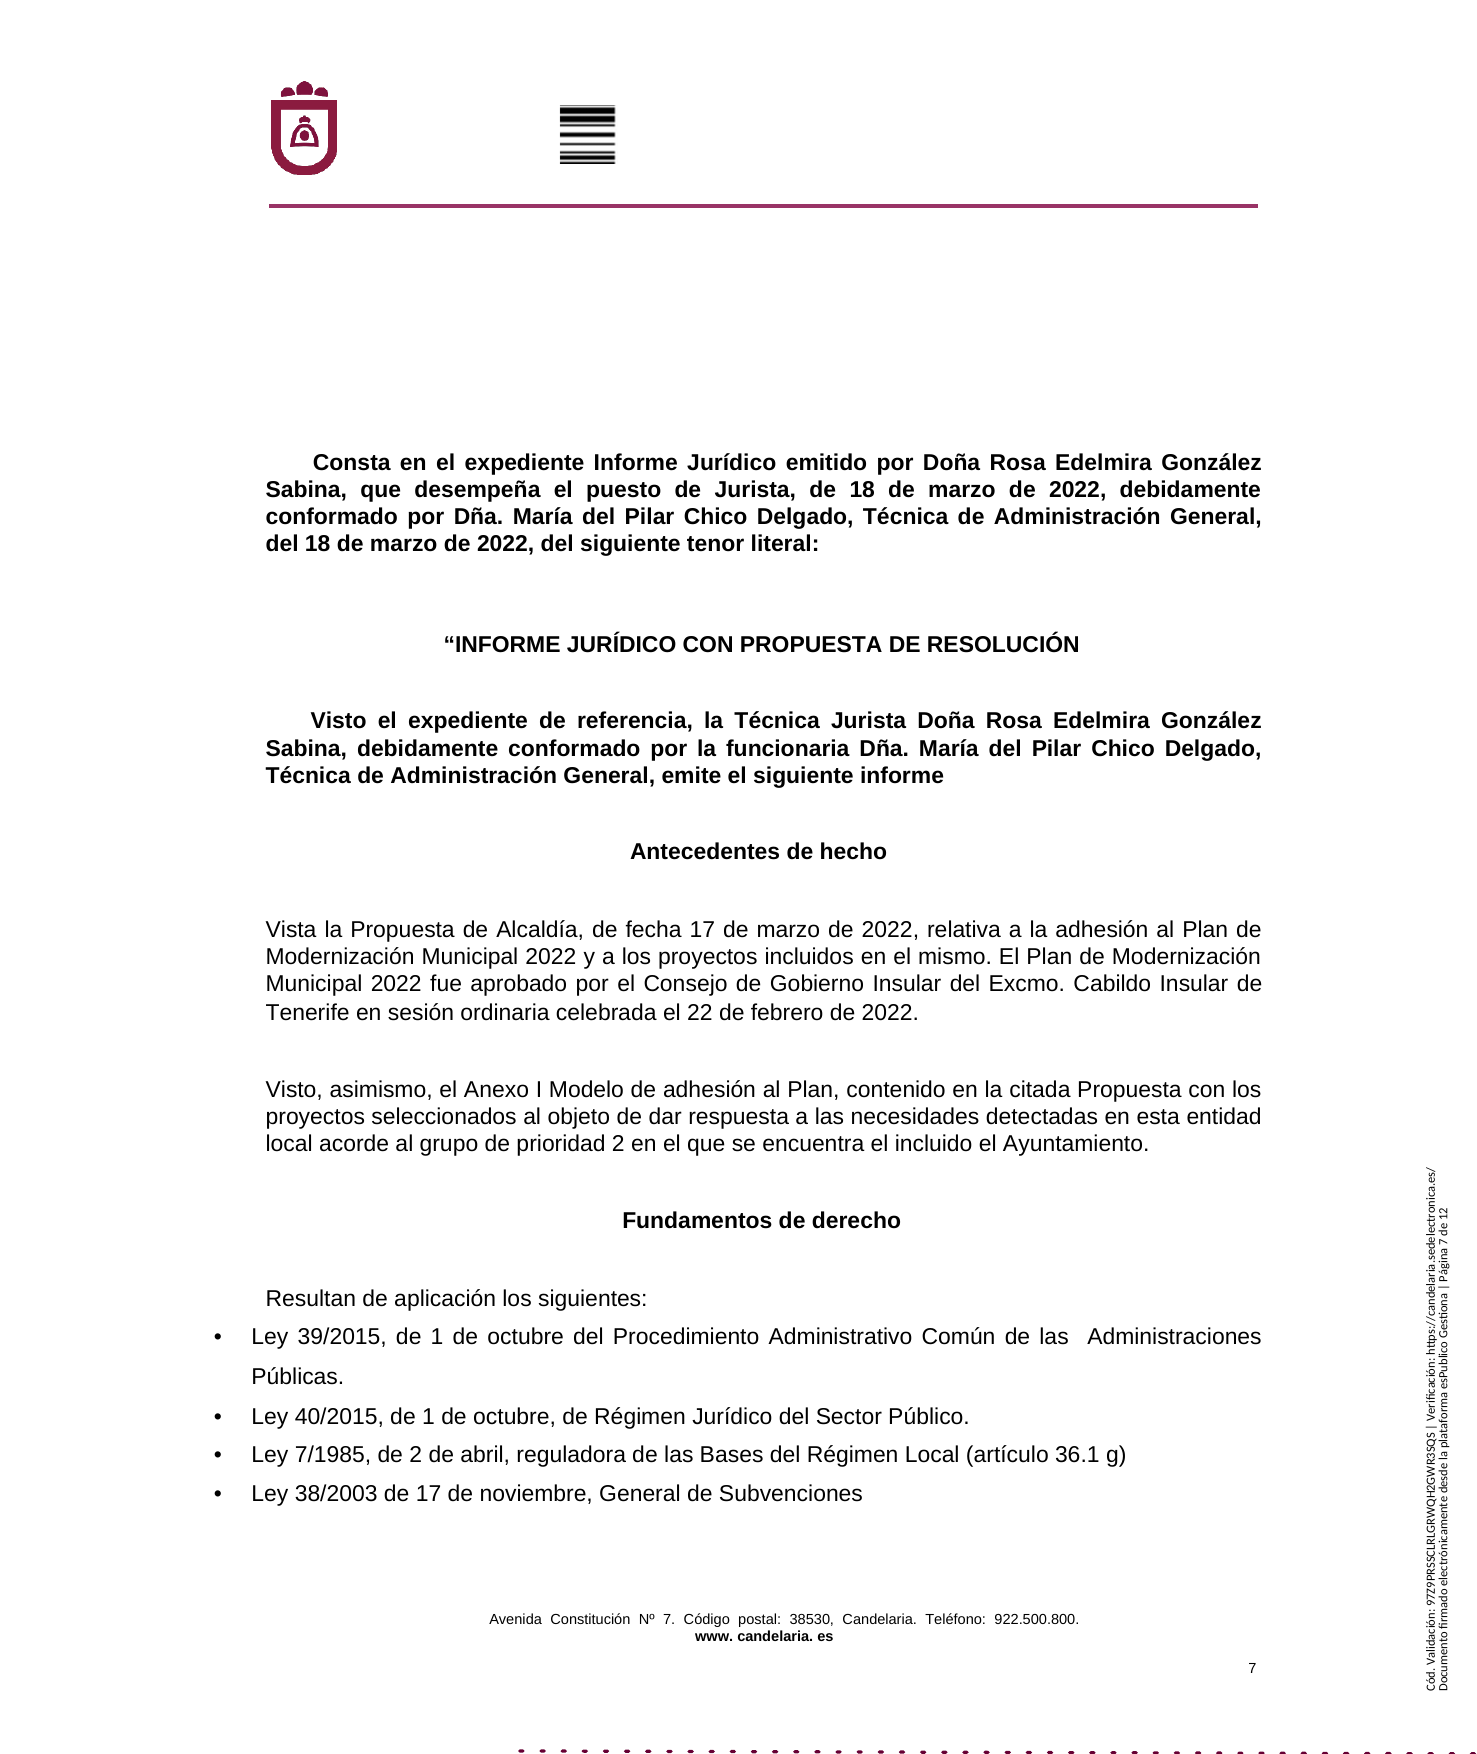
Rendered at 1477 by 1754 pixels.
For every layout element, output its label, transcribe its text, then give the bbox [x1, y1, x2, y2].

list Ley 39/2015, de 1 de octubre del Procedimiento Administrativo Común de las Administraciones Públicas. [214, 1323, 1263, 1389]
text Vista la Propuesta de Alcaldía, de fecha 17 de marzo de 2022, relativa a la adhesión al Plan de Modernización Municipal 2022 y a los proyectos incluidos en el mismo. El Plan de Modernización Municipal 2022 fue aprobado por el Consejo de Gobierno Insular del Excmo. Cabildo Insular de Tenerife en sesión ordinaria celebrada el 22 de febrero de 2022. [265, 916, 1263, 1026]
list Ley 40/2015, de 1 de octubre, de Régimen Jurídico del Sector Público. [214, 1403, 1263, 1429]
list Ley 7/1985, de 2 de abril, reguladora de las Bases del Régimen Local (artículo 36.1 g) [214, 1441, 1263, 1468]
text Resultan de aplicación los siguientes: [265, 1285, 1263, 1311]
subtitle “INFORME JURÍDICO CON PROPUESTA DE RESOLUCIÓN [278, 631, 1252, 657]
text Visto, asimismo, el Anexo I Modelo de adhesión al Plan, contenido en la citada Propuesta con los proyectos seleccionados al objeto de dar respuesta a las necesidades detectadas en esta entidad local acorde al grupo de prioridad 2 en el que se encuentra el incluido el Ayuntamiento. [265, 1076, 1263, 1157]
subtitle Fundamentos de derecho [278, 1207, 1251, 1234]
subtitle Antecedentes de hecho [278, 838, 1252, 865]
list Ley 38/2003 de 17 de noviembre, General de Subvenciones [214, 1480, 1263, 1506]
text Visto el expediente de referencia, la Técnica Jurista Doña Rosa Edelmira González Sabina, debidamente conformado por la funcionaria Dña. María del Pilar Chico Delgado, Técnica de Administración General, emite el siguiente informe [265, 707, 1263, 788]
text Consta en el expediente Informe Jurídico emitido por Doña Rosa Edelmira González Sabina, que desempeña el puesto de Jurista, de 18 de marzo de 2022, debidamente conformado por Dña. María del Pilar Chico Delgado, Técnica de Administración General, del 18 de marzo de 2022, del siguiente tenor literal: [265, 449, 1263, 557]
